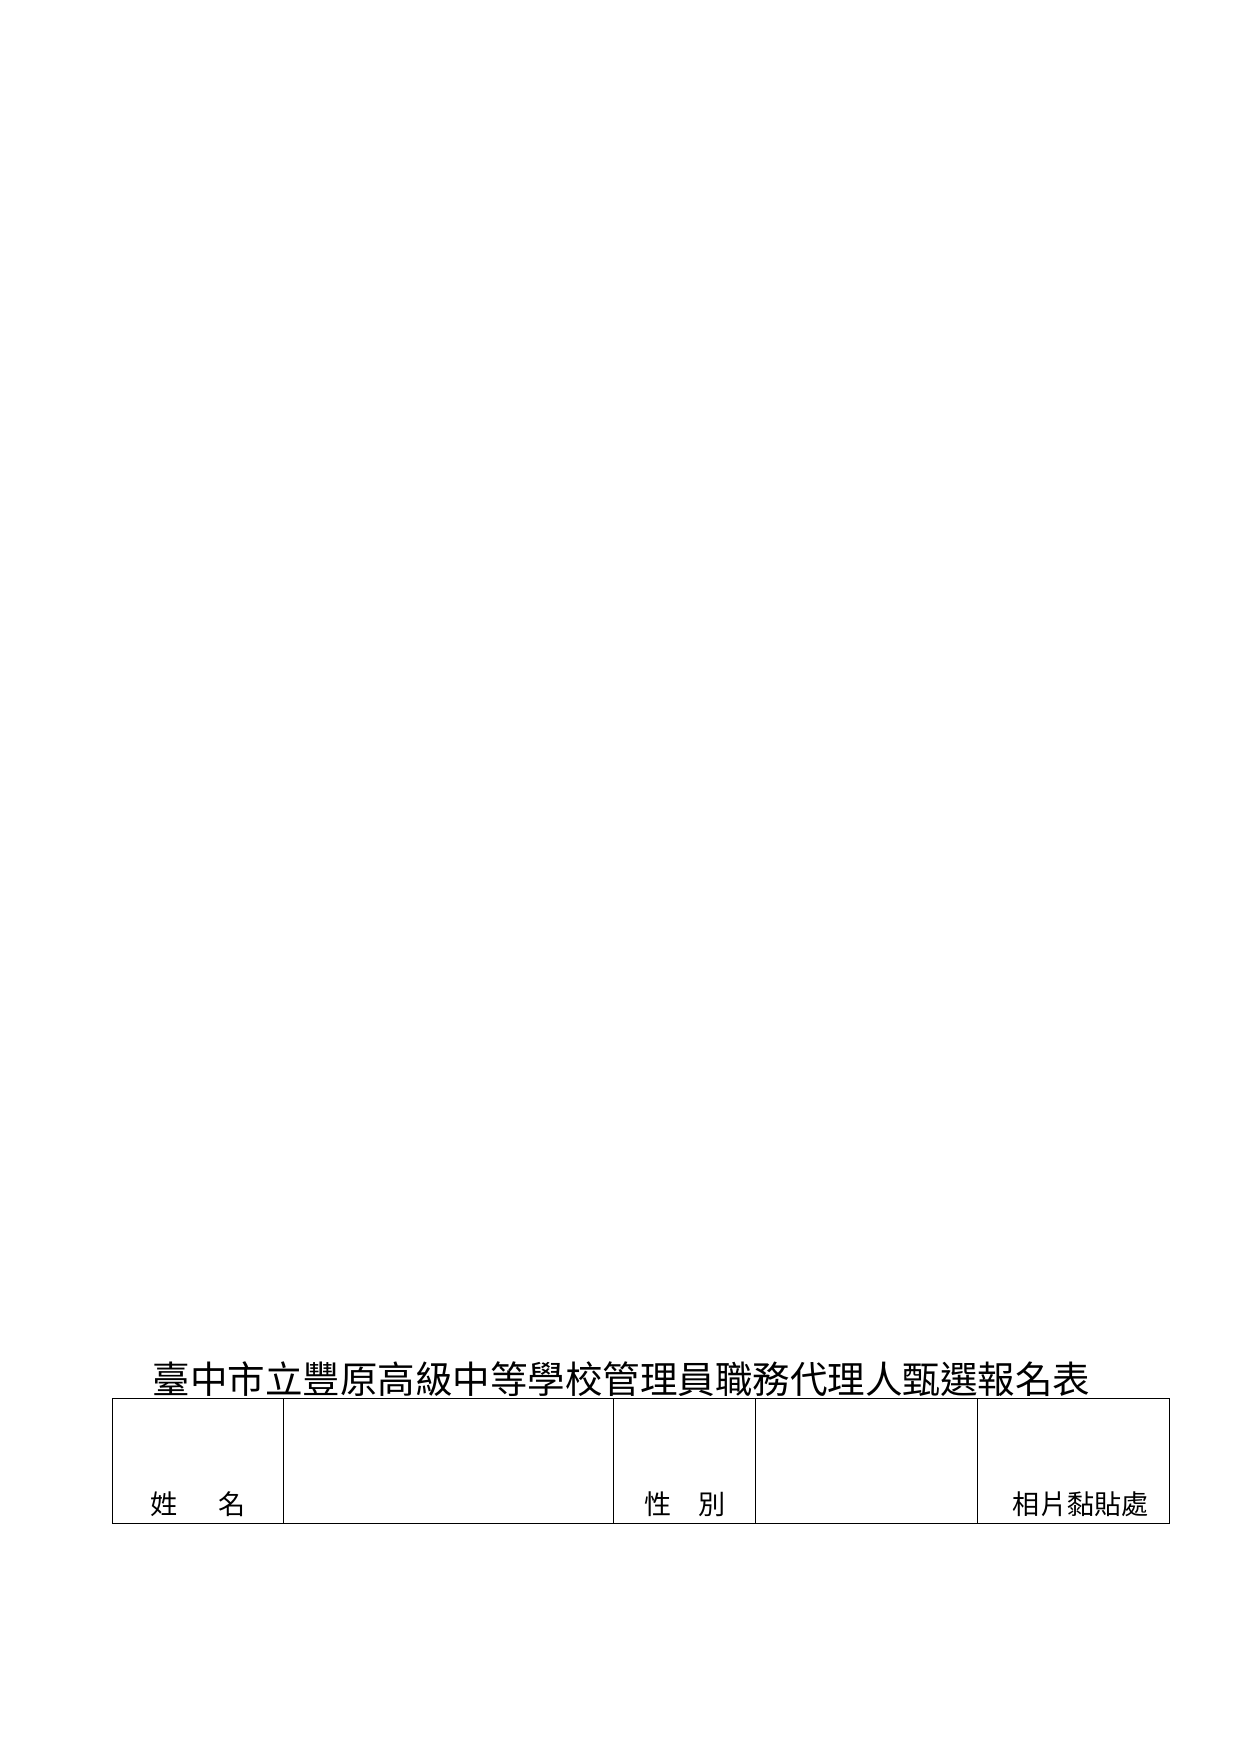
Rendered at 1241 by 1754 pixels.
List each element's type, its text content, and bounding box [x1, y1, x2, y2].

table_header 性 別 [614, 1399, 755, 1523]
table_header [756, 1399, 977, 1523]
text 臺中市立豐原高級中等學校管理員職務代理人甄選報名表 [112, 1336, 1163, 1398]
table_header 相片黏貼處 [978, 1399, 1169, 1523]
table_header 姓 名 [113, 1399, 283, 1523]
table_header [284, 1399, 613, 1523]
